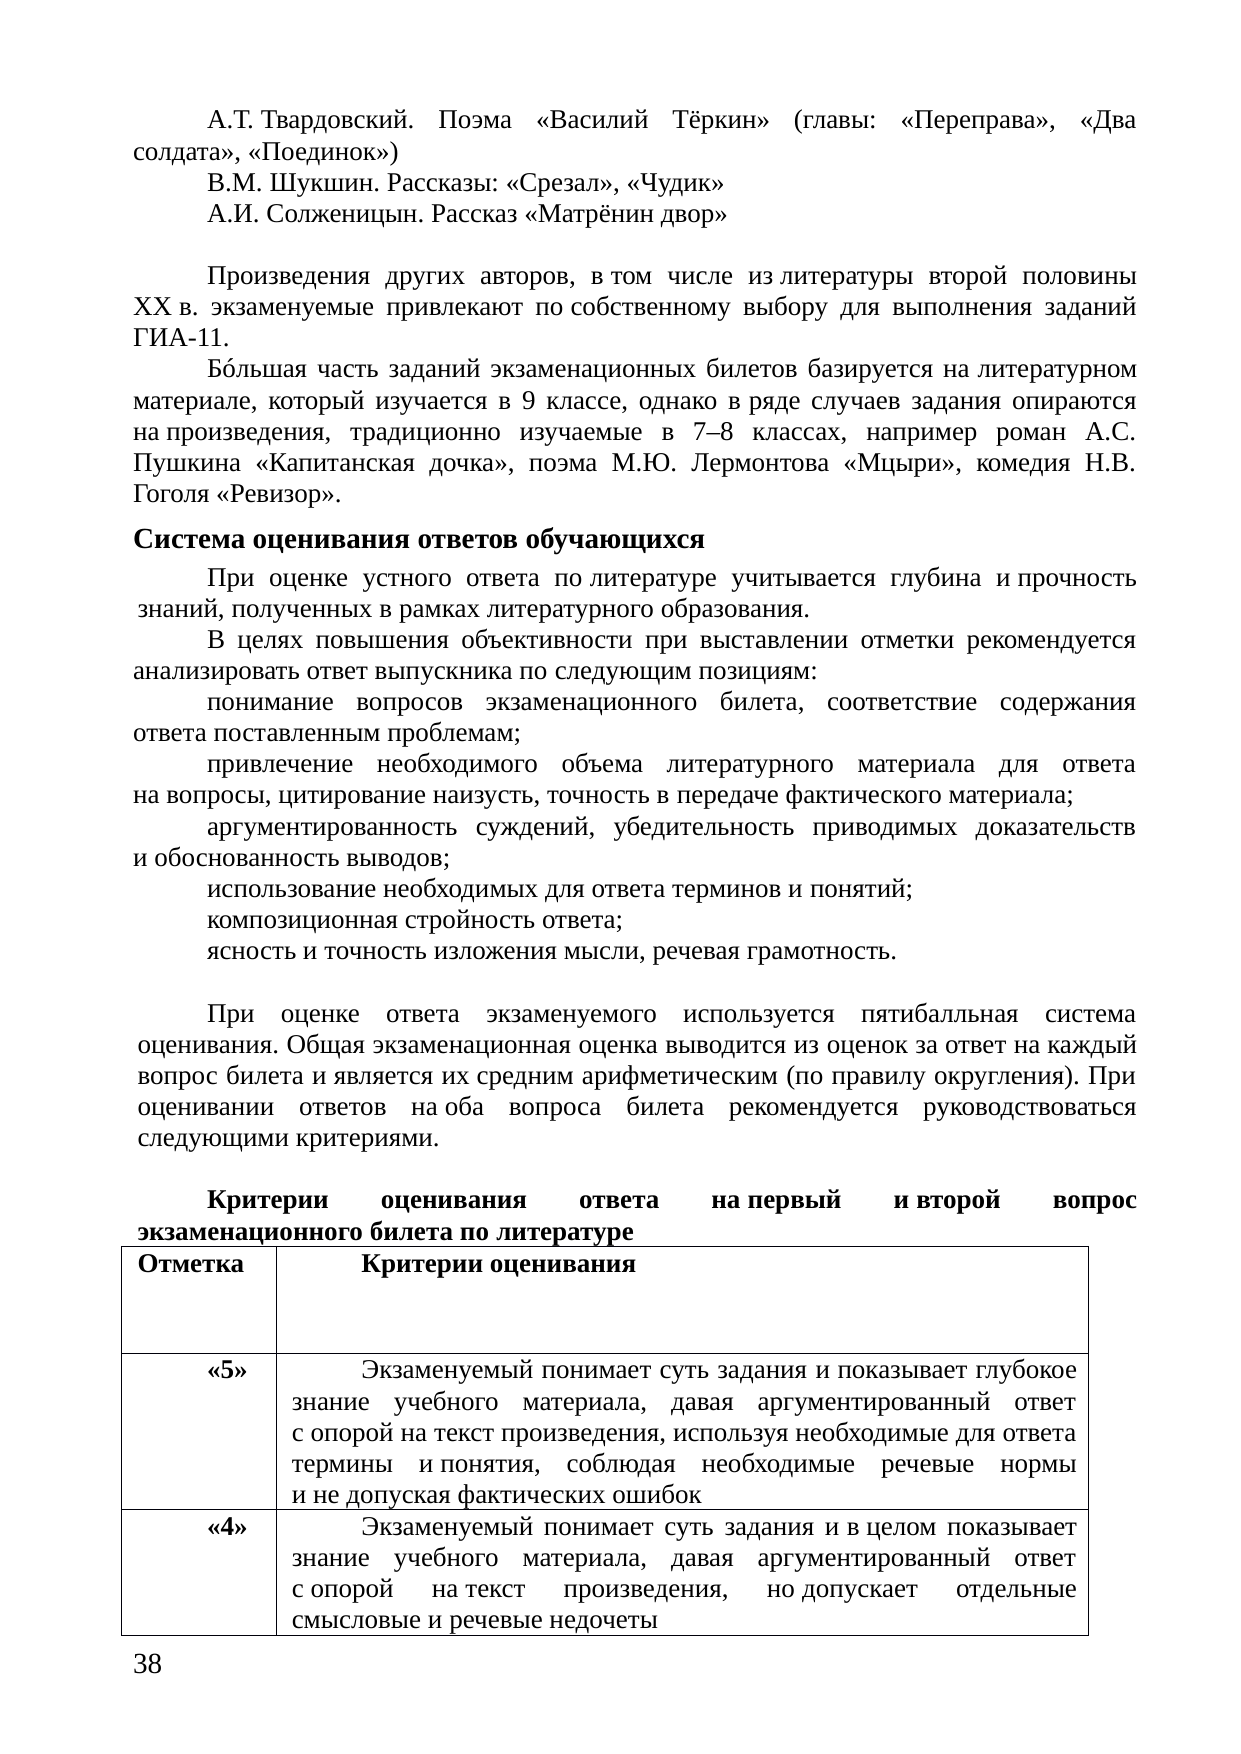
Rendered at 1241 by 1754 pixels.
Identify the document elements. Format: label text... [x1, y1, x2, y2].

text При оценке устного ответа по литературе учитывается глубина и прочность знаний, полученных в рамках литературного образования. [137, 561, 1137, 623]
subtitle Система оценивания ответов обучающихся [133, 521, 1137, 554]
text привлечение необходимого объема литературного материала для ответа на вопросы, цитирование наизусть, точность в передаче фактического материала; [133, 747, 1137, 810]
table_cell «5» [122, 1354, 276, 1509]
table_header Отметка [122, 1247, 276, 1352]
text композиционная стройность ответа; [133, 903, 1137, 934]
table_cell Экзаменуемый понимает суть задания и в целом показывает знание учебного материала, давая аргументированный ответ с опорой на текст произведения, но допускает отдельные смысловые и речевые недочеты [277, 1510, 1088, 1635]
table_cell «4» [122, 1510, 276, 1635]
text ясность и точность изложения мысли, речевая грамотность. [133, 934, 1137, 966]
text Бóльшая часть заданий экзаменационных билетов базируется на литературном материале, который изучается в 9 классе, однако в ряде случаев задания опираются на произведения, традиционно изучаемые в 7–8 классах, например роман А.С. Пушкина «Капитанская дочка», поэма М.Ю. Лермонтова «Мцыри», комедия Н.В. Гоголя «Ревизор». [133, 353, 1137, 508]
text Произведения других авторов, в том числе из литературы второй половины ХХ в. экзаменуемые привлекают по собственному выбору для выполнения заданий ГИА-11. [133, 259, 1137, 353]
table_cell Экзаменуемый понимает суть задания и показывает глубокое знание учебного материала, давая аргументированный ответ с опорой на текст произведения, используя необходимые для ответа термины и понятия, соблюдая необходимые речевые нормы и не допуская фактических ошибок [277, 1354, 1088, 1509]
text Критерии оценивания ответа на первый и второй вопрос экзаменационного билета по литературе [137, 1183, 1137, 1246]
text В.М. Шукшин. Рассказы: «Срезал», «Чудик» [133, 166, 1137, 197]
text При оценке ответа экзаменуемого используется пятибалльная система оценивания. Общая экзаменационная оценка выводится из оценок за ответ на каждый вопрос билета и является их средним арифметическим (по правилу округления). При оценивании ответов на оба вопроса билета рекомендуется руководствоваться следующими критериями. [137, 997, 1137, 1152]
text А.Т. Твардовский. Поэма «Василий Тёркин» (главы: «Переправа», «Два солдата», «Поединок») [133, 103, 1137, 166]
table_header Критерии оценивания [277, 1247, 1088, 1352]
text В целях повышения объективности при выставлении отметки рекомендуется анализировать ответ выпускника по следующим позициям: [133, 623, 1137, 685]
text понимание вопросов экзаменационного билета, соответствие содержания ответа поставленным проблемам; [133, 685, 1137, 747]
text аргументированность суждений, убедительность приводимых доказательств и обоснованность выводов; [133, 810, 1137, 872]
text А.И. Солженицын. Рассказ «Матрёнин двор» [133, 197, 1137, 228]
text использование необходимых для ответа терминов и понятий; [133, 872, 1137, 903]
